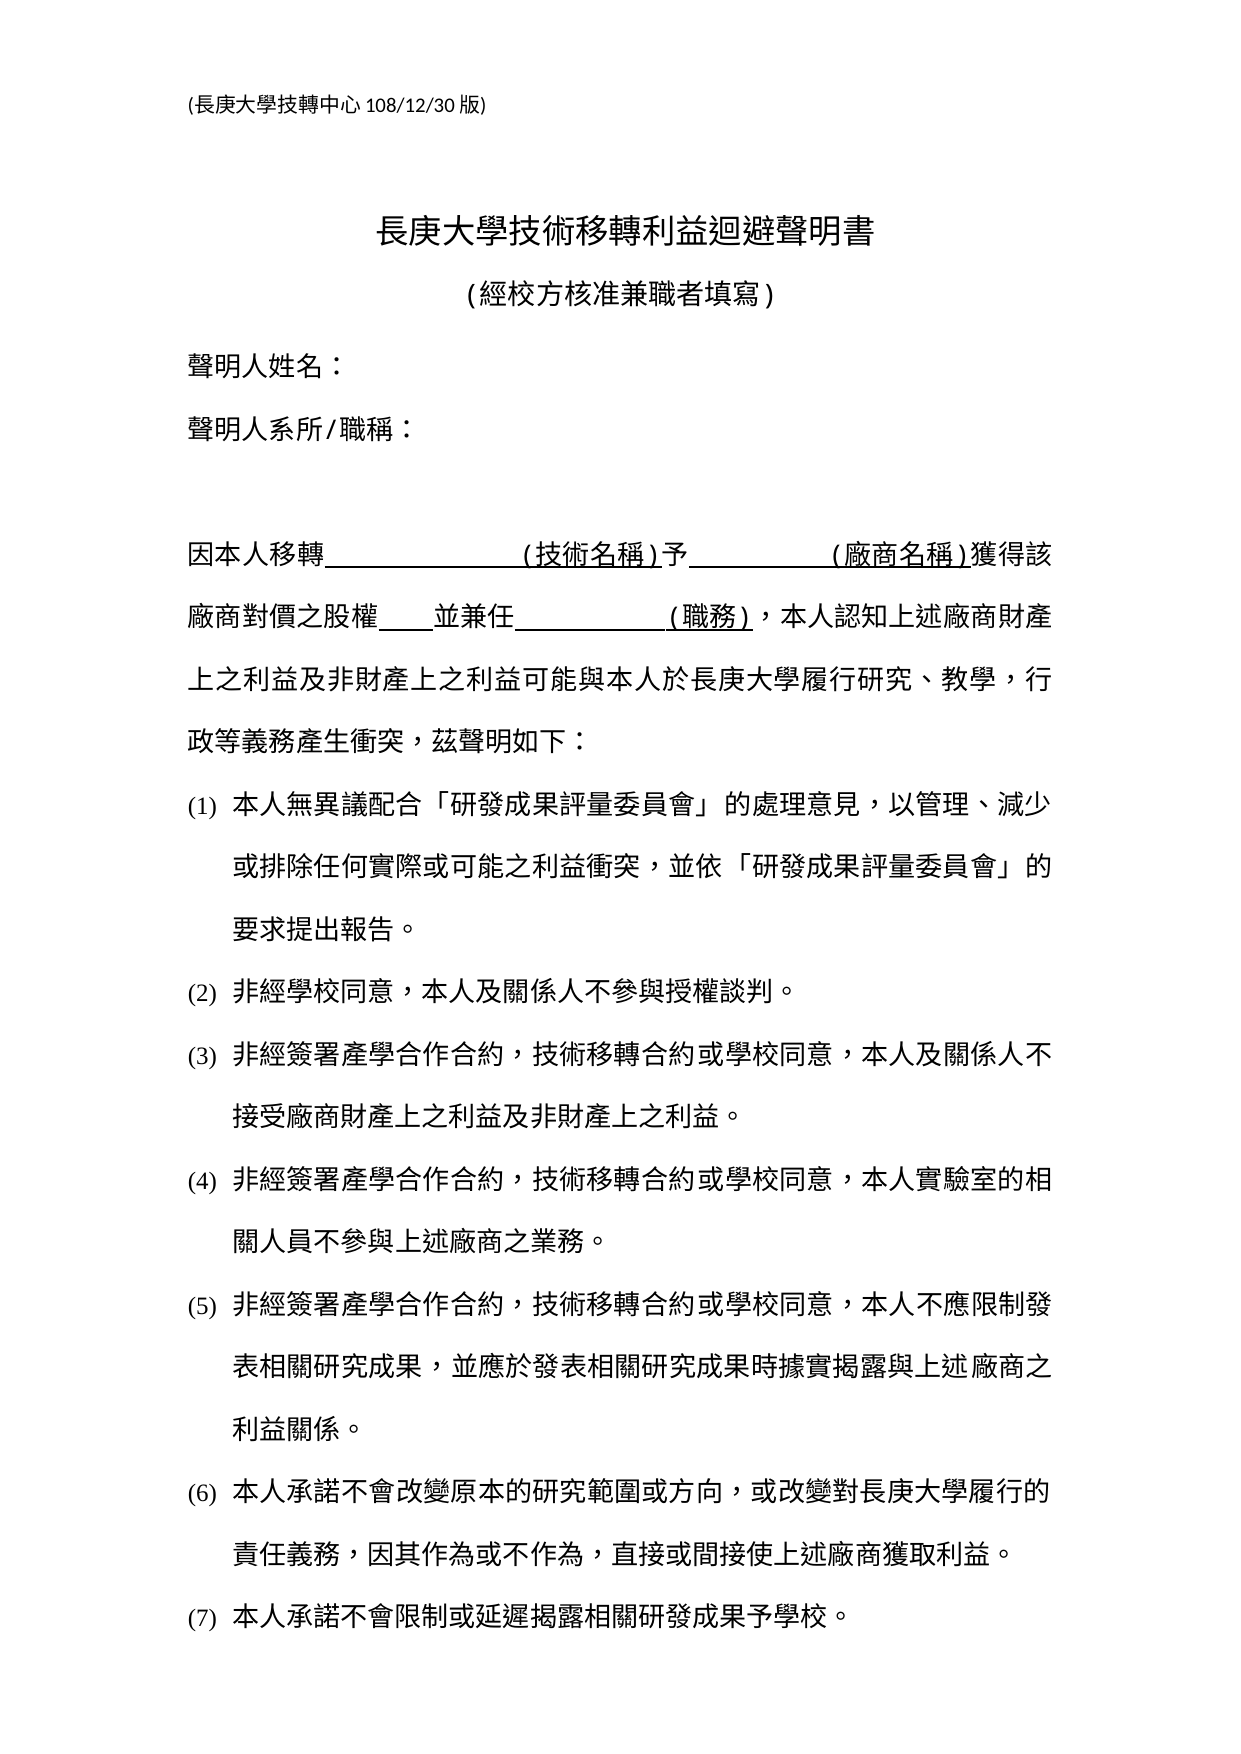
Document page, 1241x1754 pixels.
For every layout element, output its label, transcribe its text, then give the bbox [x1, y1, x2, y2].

list 本人承諾不會改變原本的研究範圍或方向，或改變對長庚大學履行的責任義務，因其作為或不作為，直接或間接使上述廠商獲取利益。 [188, 1448, 1053, 1573]
list 非經簽署產學合作合約，技術移轉合約或學校同意，本人實驗室的相關人員不參與上述廠商之業務。 [188, 1136, 1053, 1261]
list 非經簽署產學合作合約，技術移轉合約或學校同意，本人不應限制發表相關研究成果，並應於發表相關研究成果時據實揭露與上述廠商之利益關係。 [188, 1261, 1053, 1448]
text (經校方核准兼職者填寫) [187, 250, 1053, 313]
list 本人承諾不會限制或延遲揭露相關研發成果予學校。 [188, 1573, 1053, 1636]
text 聲明人系所/職稱： [187, 386, 1053, 448]
list 非經學校同意，本人及關係人不參與授權談判。 [188, 948, 1053, 1011]
list 本人無異議配合「研發成果評量委員會」的處理意見，以管理、減少或排除任何實際或可能之利益衝突，並依「研發成果評量委員會」的要求提出報告。 [188, 761, 1053, 948]
list 非經簽署產學合作合約，技術移轉合約或學校同意，本人及關係人不接受廠商財產上之利益及非財產上之利益。 [188, 1011, 1053, 1136]
text 長庚大學技術移轉利益迴避聲明書 [197, 188, 1053, 250]
text 因本人移轉 (技術名稱)予 (廠商名稱)獲得該廠商對價之股權 並兼任 (職務)，本人認知上述廠商財產上之利益及非財產上之利益可能與本人於長庚大學履行研究、教學，行政等義務產生衝突，茲聲明如下： [187, 511, 1053, 761]
text 聲明人姓名： [187, 323, 1053, 386]
